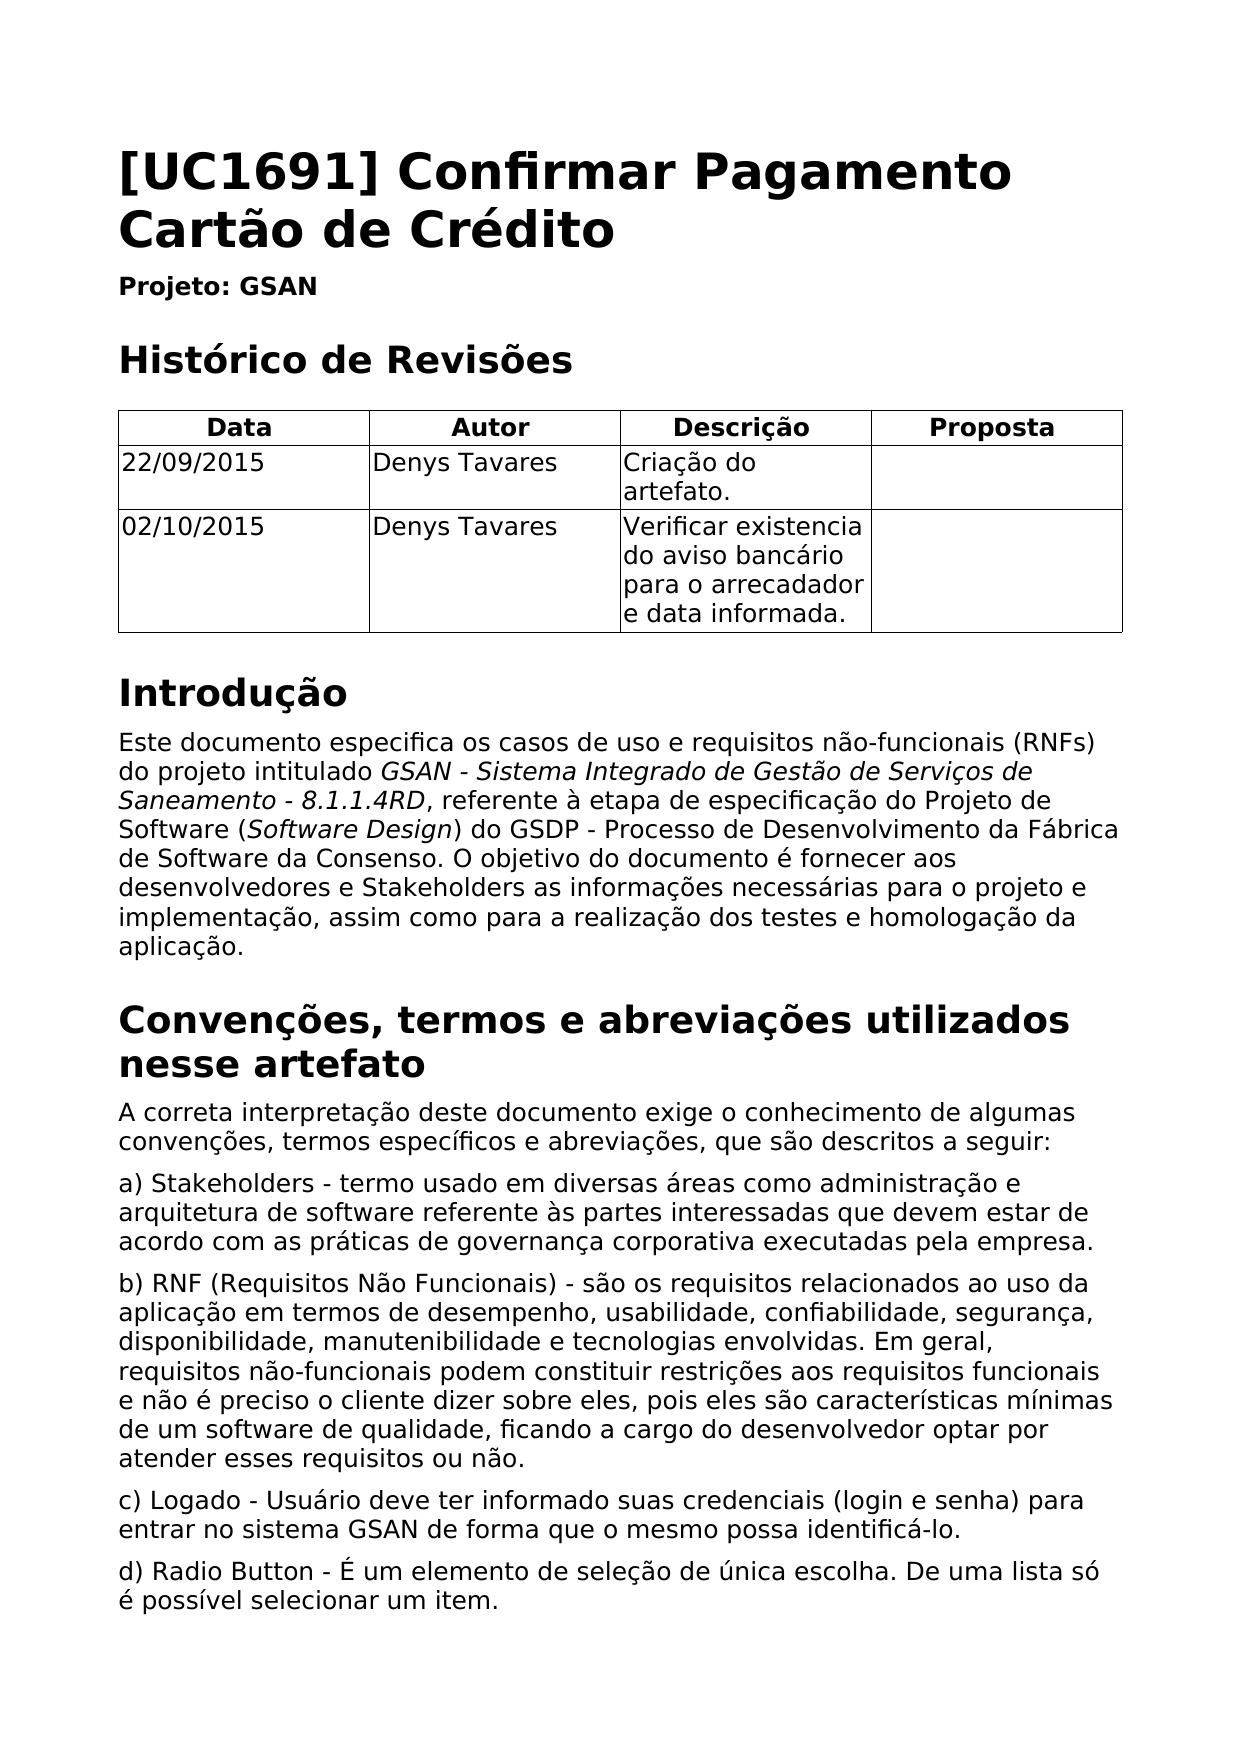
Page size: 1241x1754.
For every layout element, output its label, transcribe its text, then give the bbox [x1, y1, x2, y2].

text A correta interpretação deste documento exige o conhecimento de algumas convenções, termos específicos e abreviações, que são descritos a seguir: [118, 1098, 1122, 1157]
subtitle Convenções, termos e abreviações utilizados nesse artefato [118, 998, 1122, 1086]
table_cell Denys Tavares [370, 510, 620, 632]
table_cell Denys Tavares [370, 446, 620, 509]
table_cell 22/09/2015 [119, 446, 369, 509]
table_cell 02/10/2015 [119, 510, 369, 632]
table_header Autor [370, 411, 620, 445]
subtitle Histórico de Revisões [118, 339, 1122, 382]
table_cell Verificar existencia do aviso bancário para o arrecadador e data informada. [621, 510, 871, 632]
table_cell Criação do artefato. [621, 446, 871, 509]
table_header Descrição [621, 411, 871, 445]
text c) Logado - Usuário deve ter informado suas credenciais (login e senha) para entrar no sistema GSAN de forma que o mesmo possa identificá-lo. [118, 1486, 1122, 1544]
text b) RNF (Requisitos Não Funcionais) - são os requisitos relacionados ao uso da aplicação em termos de desempenho, usabilidade, confiabilidade, segurança, disponibilidade, manutenibilidade e tecnologias envolvidas. Em geral, requisitos não-funcionais podem constituir restrições aos requisitos funcionais e não é preciso o cliente dizer sobre eles, pois eles são características mínimas de um software de qualidade, ficando a cargo do desenvolvedor optar por atender esses requisitos ou não. [118, 1269, 1122, 1473]
subtitle [UC1691] Confirmar Pagamento Cartão de Crédito [118, 143, 1122, 259]
table_cell [872, 446, 1122, 509]
table_cell [872, 510, 1122, 632]
table_header Proposta [872, 411, 1122, 445]
subtitle Introdução [118, 672, 1122, 715]
text Este documento especifica os casos de uso e requisitos não-funcionais (RNFs) do projeto intitulado GSAN - Sistema Integrado de Gestão de Serviços de Saneamento - 8.1.1.4RD, referente à etapa de especificação do Projeto de Software (Software Design) do GSDP - Processo de Desenvolvimento da Fábrica de Software da Consenso. O objetivo do documento é fornecer aos desenvolvedores e Stakeholders as informações necessárias para o projeto e implementação, assim como para a realização dos testes e homologação da aplicação. [118, 728, 1122, 961]
text a) Stakeholders - termo usado em diversas áreas como administração e arquitetura de software referente às partes interessadas que devem estar de acordo com as práticas de governança corporativa executadas pela empresa. [118, 1169, 1122, 1257]
text d) Radio Button - É um elemento de seleção de única escolha. De uma lista só é possível selecionar um item. [118, 1557, 1122, 1615]
table_header Data [119, 411, 369, 445]
text Projeto: GSAN [118, 272, 1122, 301]
